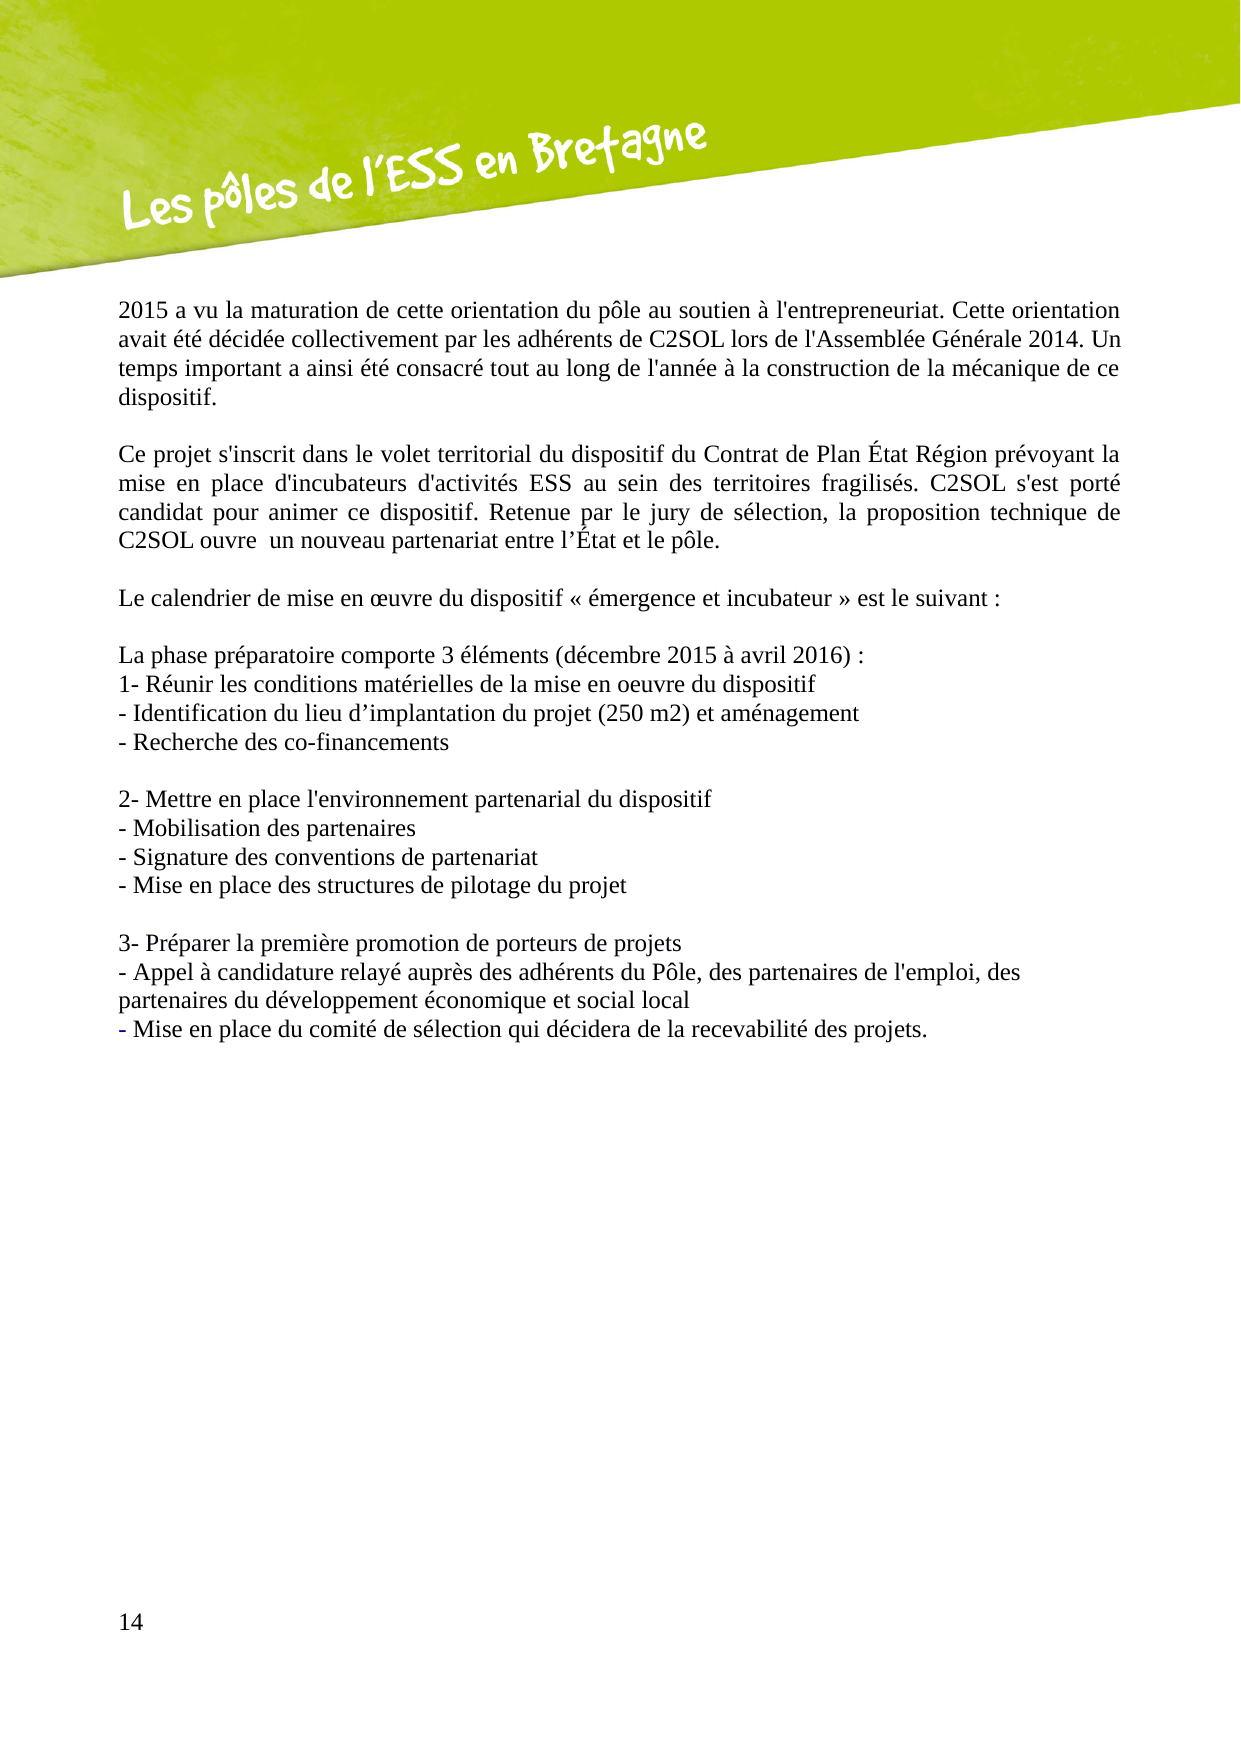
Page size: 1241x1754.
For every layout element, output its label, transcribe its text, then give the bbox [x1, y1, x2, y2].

text Le calendrier de mise en œuvre du dispositif « émergence et incubateur » est le suivant : [118, 583, 1122, 612]
text 2- Mettre en place l'environnement partenarial du dispositif [118, 784, 1122, 813]
text - Recherche des co-financements [118, 727, 1122, 755]
text - Identification du lieu d’implantation du projet (250 m2) et aménagement [118, 698, 1122, 727]
picture [0, 0, 1241, 296]
text 2015 a vu la maturation de cette orientation du pôle au soutien à l'entrepreneuriat. Cette orientation avait été décidée collectivement par les adhérents de C2SOL lors de l'Assemblée Générale 2014. Un temps important a ainsi été consacré tout au long de l'année à la construction de la mécanique de ce dispositif. [118, 296, 1122, 410]
text 3- Préparer la première promotion de porteurs de projets [118, 928, 1122, 957]
text Ce projet s'inscrit dans le volet territorial du dispositif du Contrat de Plan État Région prévoyant la mise en place d'incubateurs d'activités ESS au sein des territoires fragilisés. C2SOL s'est porté candidat pour animer ce dispositif. Retenue par le jury de sélection, la proposition technique de C2SOL ouvre un nouveau partenariat entre l’État et le pôle. [118, 439, 1122, 554]
text - Mobilisation des partenaires [118, 813, 1122, 842]
text - Mise en place du comité de sélection qui décidera de la recevabilité des projets. [118, 1014, 1122, 1043]
text - Signature des conventions de partenariat [118, 842, 1122, 870]
text - Appel à candidature relayé auprès des adhérents du Pôle, des partenaires de l'emploi, des [118, 957, 1122, 985]
text - Mise en place des structures de pilotage du projet [118, 870, 1122, 899]
text partenaires du développement économique et social local [118, 985, 1122, 1014]
text La phase préparatoire comporte 3 éléments (décembre 2015 à avril 2016) : [118, 640, 1122, 669]
text 1- Réunir les conditions matérielles de la mise en oeuvre du dispositif [118, 669, 1122, 698]
